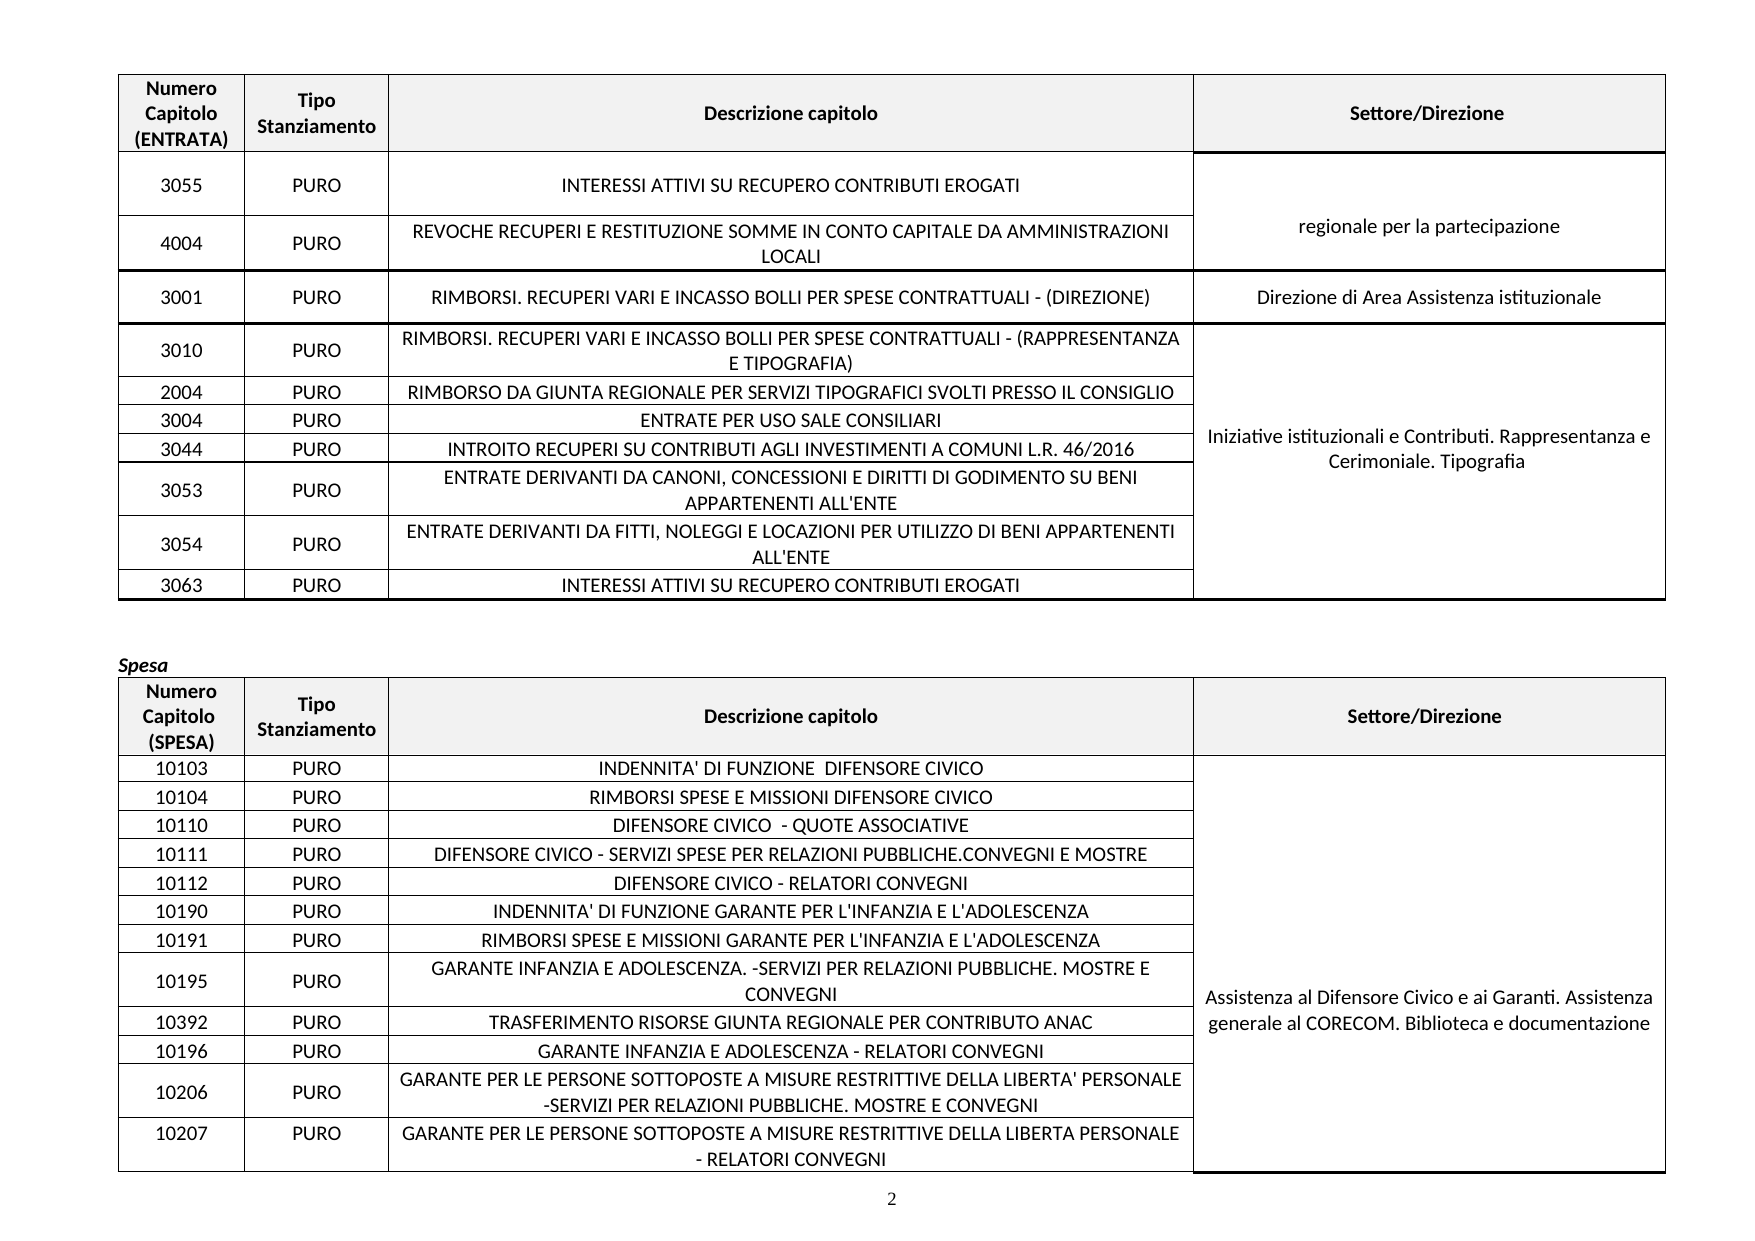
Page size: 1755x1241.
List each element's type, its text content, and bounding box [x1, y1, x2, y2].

table_cell Assistenza al Difensore Civico e ai Garanti. Assistenza generale al CORECOM. Biblioteca e documentazione Assistenza al Difensore Civico e ai Garanti. Assistenza generale al CORECOM. Biblioteca e documentazione Assistenza al Difensore Civico e ai Garanti. Assistenza generale al CORECOM. Biblioteca e documentazione [1194, 756, 1665, 1171]
table_header Descrizione capitolo [389, 75, 1193, 151]
table_cell DIFENSORE CIVICO - SERVIZI SPESE PER RELAZIONI PUBBLICHE.CONVEGNI E MOSTRE [389, 839, 1193, 867]
table_cell PURO [245, 1064, 388, 1117]
table_cell 3054 [119, 516, 244, 569]
table_cell 10195 [119, 953, 244, 1006]
table_cell 10207 [119, 1118, 244, 1171]
table_cell 2004 [119, 377, 244, 404]
table_cell 3053 [119, 463, 244, 515]
table_cell 10103 [119, 756, 244, 781]
table_cell PURO [245, 756, 388, 781]
table_cell Direzione di Area Assistenza istituzionale [1194, 272, 1665, 322]
table_cell GARANTE PER LE PERSONE SOTTOPOSTE A MISURE RESTRITTIVE DELLA LIBERTA PERSONALE - RELATORI CONVEGNI [389, 1118, 1193, 1171]
table_header Settore/Direzione [1194, 75, 1665, 151]
table_cell 10112 [119, 868, 244, 895]
table_cell PURO [245, 516, 388, 569]
table_cell 10206 [119, 1064, 244, 1117]
table_header Tipo Stanziamento [245, 678, 388, 754]
table_cell PURO [245, 377, 388, 404]
table_cell PURO [245, 272, 388, 322]
table_cell PURO [245, 434, 388, 461]
table_header Tipo Stanziamento [245, 75, 388, 151]
table_cell PURO [245, 1118, 388, 1171]
table_cell PURO [245, 811, 388, 838]
table_cell 10191 [119, 925, 244, 952]
table_header Descrizione capitolo [389, 678, 1193, 754]
table_cell 10392 [119, 1007, 244, 1035]
table_cell PURO [245, 152, 388, 215]
table_cell 10111 [119, 839, 244, 867]
table_cell GARANTE INFANZIA E ADOLESCENZA. -SERVIZI PER RELAZIONI PUBBLICHE. MOSTRE E CONVEGNI [389, 953, 1193, 1006]
table_cell PURO [245, 216, 388, 269]
table_cell GARANTE PER LE PERSONE SOTTOPOSTE A MISURE RESTRITTIVE DELLA LIBERTA' PERSONALE -SERVIZI PER RELAZIONI PUBBLICHE. MOSTRE E CONVEGNI [389, 1064, 1193, 1117]
table_cell 10104 [119, 782, 244, 809]
table_header Numero Capitolo (ENTRATA) [119, 75, 244, 151]
table_cell RIMBORSI. RECUPERI VARI E INCASSO BOLLI PER SPESE CONTRATTUALI - (DIREZIONE) [389, 272, 1193, 322]
table_cell regionale per la partecipazione [1194, 154, 1665, 269]
table_cell 10190 [119, 896, 244, 924]
table_cell PURO [245, 570, 388, 598]
table_cell PURO [245, 405, 388, 433]
table_cell PURO [245, 1036, 388, 1063]
table_cell RIMBORSI. RECUPERI VARI E INCASSO BOLLI PER SPESE CONTRATTUALI - (RAPPRESENTANZA E TIPOGRAFIA) [389, 325, 1193, 376]
table_cell INTERESSI ATTIVI SU RECUPERO CONTRIBUTI EROGATI [389, 152, 1193, 215]
table_cell DIFENSORE CIVICO - QUOTE ASSOCIATIVE [389, 811, 1193, 838]
table_cell ENTRATE DERIVANTI DA FITTI, NOLEGGI E LOCAZIONI PER UTILIZZO DI BENI APPARTENENTI ALL'ENTE [389, 516, 1193, 569]
table_cell INTERESSI ATTIVI SU RECUPERO CONTRIBUTI EROGATI [389, 570, 1193, 598]
table_cell 3055 [119, 152, 244, 215]
table_cell ENTRATE PER USO SALE CONSILIARI [389, 405, 1193, 433]
text Spesa [118, 652, 1665, 677]
table_cell PURO [245, 839, 388, 867]
table_cell INTROITO RECUPERI SU CONTRIBUTI AGLI INVESTIMENTI A COMUNI L.R. 46/2016 [389, 434, 1193, 461]
table_header Numero Capitolo (SPESA) [119, 678, 244, 754]
table_header Settore/Direzione [1194, 678, 1665, 754]
table_cell PURO [245, 782, 388, 809]
table_cell RIMBORSI SPESE E MISSIONI DIFENSORE CIVICO [389, 782, 1193, 809]
table_cell DIFENSORE CIVICO - RELATORI CONVEGNI [389, 868, 1193, 895]
table_cell Iniziative istituzionali e Contributi. Rappresentanza e Cerimoniale. Tipografia [1194, 325, 1665, 598]
table_cell PURO [245, 325, 388, 376]
table_cell 3001 [119, 272, 244, 322]
table_cell 10196 [119, 1036, 244, 1063]
table_cell PURO [245, 953, 388, 1006]
table_cell TRASFERIMENTO RISORSE GIUNTA REGIONALE PER CONTRIBUTO ANAC [389, 1007, 1193, 1035]
table_cell INDENNITA' DI FUNZIONE GARANTE PER L'INFANZIA E L'ADOLESCENZA [389, 896, 1193, 924]
table_cell 10110 [119, 811, 244, 838]
table_cell PURO [245, 1007, 388, 1035]
table_cell ENTRATE DERIVANTI DA CANONI, CONCESSIONI E DIRITTI DI GODIMENTO SU BENI APPARTENENTI ALL'ENTE [389, 463, 1193, 515]
table_cell PURO [245, 868, 388, 895]
table_cell GARANTE INFANZIA E ADOLESCENZA - RELATORI CONVEGNI [389, 1036, 1193, 1063]
table_cell PURO [245, 925, 388, 952]
table_cell 4004 [119, 216, 244, 269]
table_cell 3010 [119, 325, 244, 376]
table_cell INDENNITA' DI FUNZIONE DIFENSORE CIVICO [389, 756, 1193, 781]
table_cell 3063 [119, 570, 244, 598]
table_cell 3044 [119, 434, 244, 461]
table_cell RIMBORSI SPESE E MISSIONI GARANTE PER L'INFANZIA E L'ADOLESCENZA [389, 925, 1193, 952]
table_cell RIMBORSO DA GIUNTA REGIONALE PER SERVIZI TIPOGRAFICI SVOLTI PRESSO IL CONSIGLIO [389, 377, 1193, 404]
table_cell 3004 [119, 405, 244, 433]
table_cell PURO [245, 463, 388, 515]
table_cell PURO [245, 896, 388, 924]
table_cell REVOCHE RECUPERI E RESTITUZIONE SOMME IN CONTO CAPITALE DA AMMINISTRAZIONI LOCALI [389, 216, 1193, 269]
